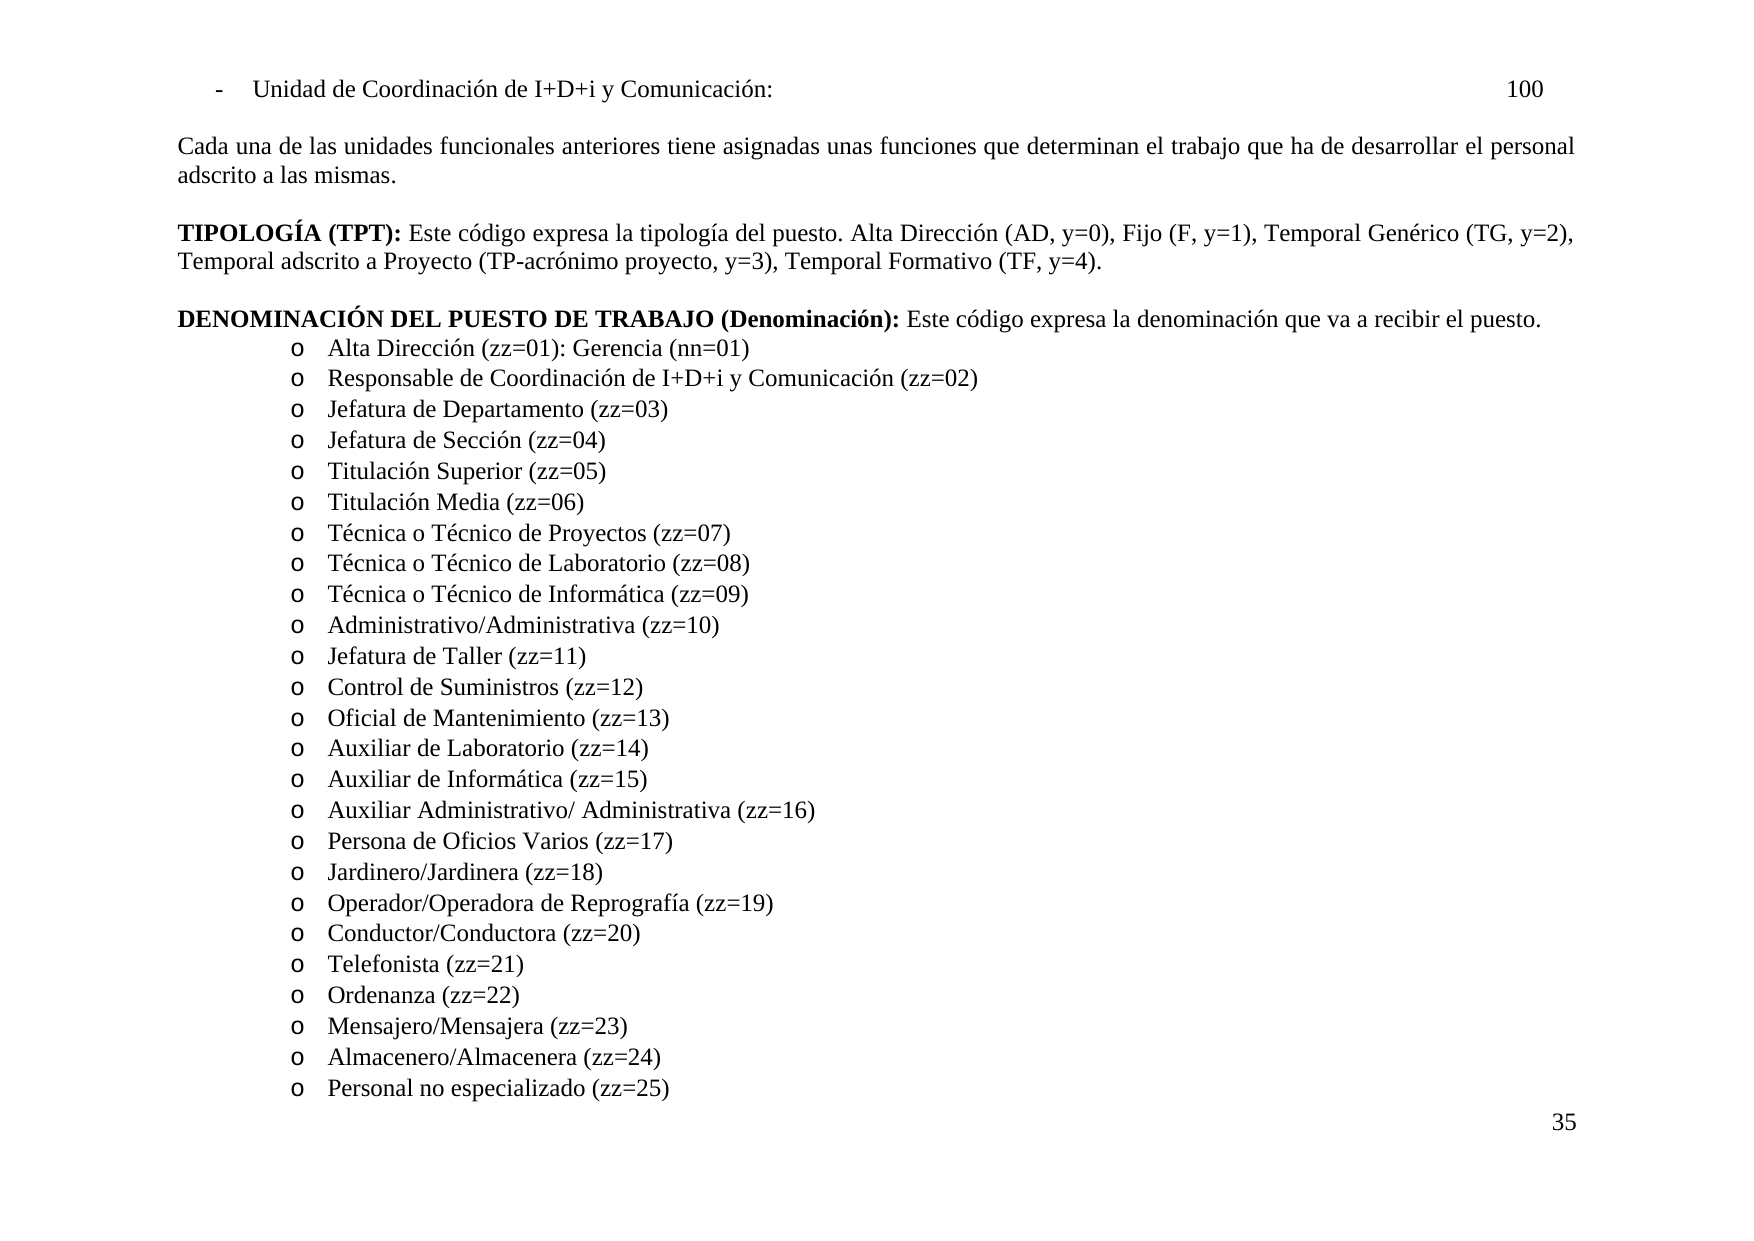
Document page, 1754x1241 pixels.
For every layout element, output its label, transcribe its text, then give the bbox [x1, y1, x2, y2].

list Técnica o Técnico de Proyectos (zz=07) [290, 518, 1577, 548]
list Auxiliar Administrativo/ Administrativa (zz=16) [290, 795, 1577, 826]
list Mensajero/Mensajera (zz=23) [290, 1011, 1577, 1042]
list Persona de Oficios Varios (zz=17) [290, 826, 1577, 857]
list Control de Suministros (zz=12) [290, 672, 1577, 703]
list Responsable de Coordinación de I+D+i y Comunicación (zz=02) [290, 363, 1577, 394]
list Auxiliar de Laboratorio (zz=14) [290, 733, 1577, 764]
text Cada una de las unidades funcionales anteriores tiene asignadas unas funciones que determinan el trabajo que ha de desarrollar el personal adscrito a las mismas. [177, 131, 1577, 189]
list Jefatura de Taller (zz=11) [290, 641, 1577, 672]
list Telefonista (zz=21) [290, 949, 1577, 980]
list Jefatura de Departamento (zz=03) [290, 394, 1577, 425]
list Alta Dirección (zz=01): Gerencia (nn=01) [290, 333, 1577, 363]
list Ordenanza (zz=22) [290, 980, 1577, 1011]
list Titulación Media (zz=06) [290, 487, 1577, 518]
list Operador/Operadora de Reprografía (zz=19) [290, 888, 1577, 918]
text Tipología (TPT): Este código expresa la tipología del puesto. Alta Dirección (AD, y=0), Fijo (F, y=1), Temporal Genérico (TG, y=2), Temporal adscrito a Proyecto (TP-acrónimo proyecto, y=3), Temporal Formativo (TF, y=4). [177, 218, 1577, 275]
list Oficial de Mantenimiento (zz=13) [290, 703, 1577, 733]
list Administrativo/Administrativa (zz=10) [290, 610, 1577, 641]
list Jardinero/Jardinera (zz=18) [290, 857, 1577, 888]
list Jefatura de Sección (zz=04) [290, 425, 1577, 456]
text Denominación del Puesto de Trabajo (Denominación): Este código expresa la denominación que va a recibir el puesto. [177, 304, 1577, 333]
list Titulación Superior (zz=05) [290, 456, 1577, 487]
list Técnica o Técnico de Laboratorio (zz=08) [290, 548, 1577, 579]
list Unidad de Coordinación de I+D+i y Comunicación: 100 [215, 74, 1577, 103]
list Conductor/Conductora (zz=20) [290, 918, 1577, 949]
list Técnica o Técnico de Informática (zz=09) [290, 579, 1577, 610]
list Almacenero/Almacenera (zz=24) [290, 1042, 1577, 1073]
list Auxiliar de Informática (zz=15) [290, 764, 1577, 795]
list Personal no especializado (zz=25) [290, 1073, 1577, 1103]
